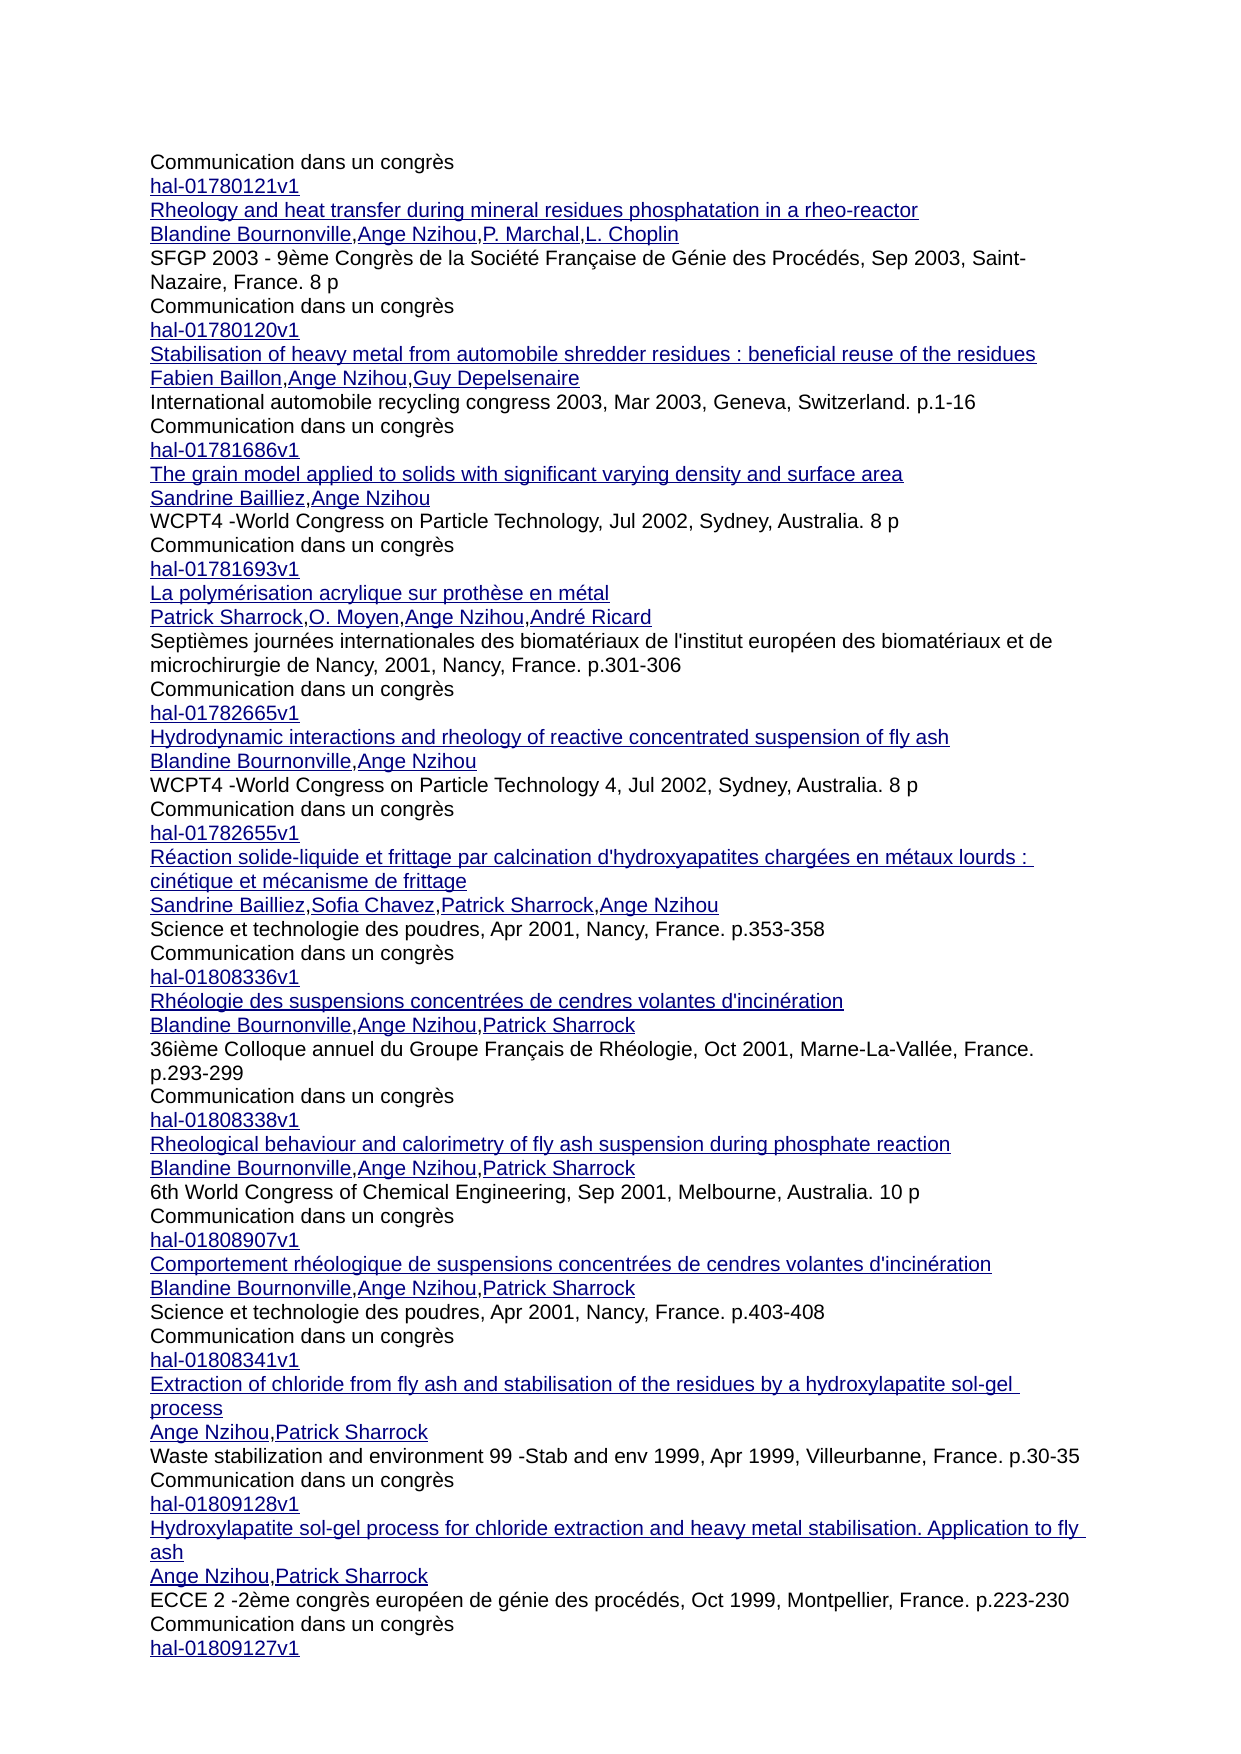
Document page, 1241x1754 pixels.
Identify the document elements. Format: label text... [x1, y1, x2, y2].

table_cell Rheological behaviour and calorimetry of fly ash suspension during phosphate reaction Blandine Bournonville,Ange Nzihou,Patrick Sharrock 6th World Congress of Chemical Engineering, Sep 2001, Melbourne, Australia. 10 p Communication dans un congrès hal-01808907v1 [150, 1132, 1090, 1252]
table_cell Réaction solide-liquide et frittage par calcination d'hydroxyapatites chargées en métaux lourds : cinétique et mécanisme de frittage Sandrine Bailliez,Sofia Chavez,Patrick Sharrock,Ange Nzihou Science et technologie des poudres, Apr 2001, Nancy, France. p.353-358 Communication dans un congrès hal-01808336v1 [150, 845, 1090, 988]
table_cell Stabilisation of heavy metal from automobile shredder residues : beneficial reuse of the residues Fabien Baillon,Ange Nzihou,Guy Depelsenaire International automobile recycling congress 2003, Mar 2003, Geneva, Switzerland. p.1-16 Communication dans un congrès hal-01781686v1 [150, 342, 1090, 461]
table_cell Extraction of chloride from fly ash and stabilisation of the residues by a hydroxylapatite sol-gel process Ange Nzihou,Patrick Sharrock Waste stabilization and environment 99 -Stab and env 1999, Apr 1999, Villeurbanne, France. p.30-35 Communication dans un congrès hal-01809128v1 [150, 1372, 1090, 1516]
table_cell Rhéologie des suspensions concentrées de cendres volantes d'incinération Blandine Bournonville,Ange Nzihou,Patrick Sharrock 36ième Colloque annuel du Groupe Français de Rhéologie, Oct 2001, Marne-La-Vallée, France. p.293-299 Communication dans un congrès hal-01808338v1 [150, 989, 1090, 1132]
table_cell Rheology and heat transfer during mineral residues phosphatation in a rheo-reactor Blandine Bournonville,Ange Nzihou,P. Marchal,L. Choplin SFGP 2003 - 9ème Congrès de la Société Française de Génie des Procédés, Sep 2003, Saint-Nazaire, France. 8 p Communication dans un congrès hal-01780120v1 [150, 198, 1090, 342]
table_cell Communication dans un congrès hal-01780121v1 [150, 150, 1090, 198]
table_cell Comportement rhéologique de suspensions concentrées de cendres volantes d'incinération Blandine Bournonville,Ange Nzihou,Patrick Sharrock Science et technologie des poudres, Apr 2001, Nancy, France. p.403-408 Communication dans un congrès hal-01808341v1 [150, 1252, 1090, 1372]
table_cell The grain model applied to solids with significant varying density and surface area Sandrine Bailliez,Ange Nzihou WCPT4 -World Congress on Particle Technology, Jul 2002, Sydney, Australia. 8 p Communication dans un congrès hal-01781693v1 [150, 461, 1090, 581]
table_cell Hydrodynamic interactions and rheology of reactive concentrated suspension of fly ash Blandine Bournonville,Ange Nzihou WCPT4 -World Congress on Particle Technology 4, Jul 2002, Sydney, Australia. 8 p Communication dans un congrès hal-01782655v1 [150, 725, 1090, 845]
table_cell Hydroxylapatite sol-gel process for chloride extraction and heavy metal stabilisation. Application to fly ash Ange Nzihou,Patrick Sharrock ECCE 2 -2ème congrès européen de génie des procédés, Oct 1999, Montpellier, France. p.223-230 Communication dans un congrès hal-01809127v1 [150, 1516, 1090, 1659]
table_cell La polymérisation acrylique sur prothèse en métal Patrick Sharrock,O. Moyen,Ange Nzihou,André Ricard Septièmes journées internationales des biomatériaux de l'institut européen des biomatériaux et de microchirurgie de Nancy, 2001, Nancy, France. p.301-306 Communication dans un congrès hal-01782665v1 [150, 581, 1090, 725]
